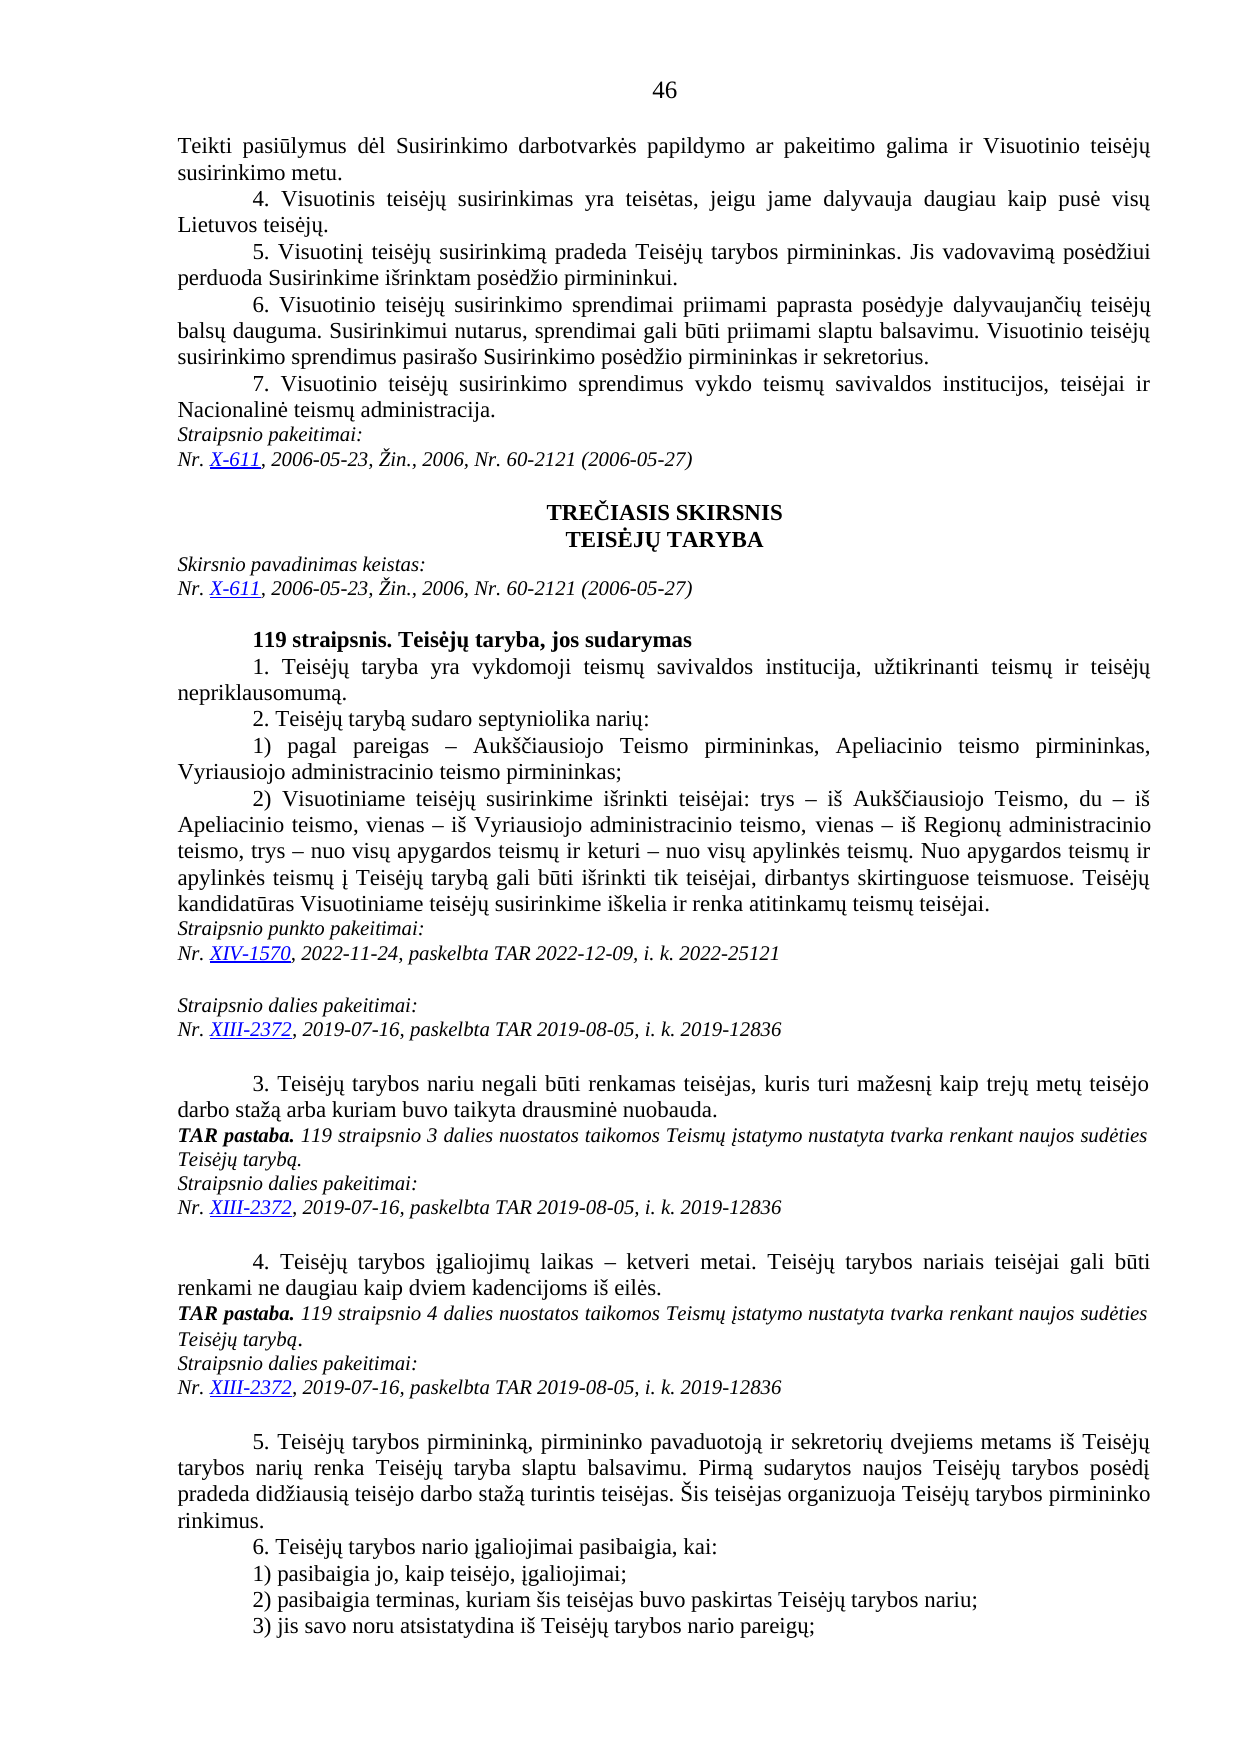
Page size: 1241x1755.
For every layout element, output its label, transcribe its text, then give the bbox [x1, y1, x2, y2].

text 119 straipsnis. Teisėjų taryba, jos sudarymas [177, 626, 1152, 653]
text 1) pasibaigia jo, kaip teisėjo, įgaliojimai; [177, 1559, 1152, 1586]
text TAR pastaba. 119 straipsnio 3 dalies nuostatos taikomos Teismų įstatymo nustatyta tvarka renkant naujos sudėties Teisėjų tarybą. [177, 1123, 1152, 1171]
text Straipsnio dalies pakeitimai: [177, 1171, 1152, 1195]
text 1. Teisėjų taryba yra vykdomoji teismų savivaldos institucija, užtikrinanti teismų ir teisėjų nepriklausomumą. [177, 653, 1152, 706]
text 4. Visuotinis teisėjų susirinkimas yra teisėtas, jeigu jame dalyvauja daugiau kaip pusė visų Lietuvos teisėjų. [177, 185, 1152, 238]
text Nr. XIV-1570, 2022-11-24, paskelbta TAR 2022-12-09, i. k. 2022-25121 [177, 940, 1152, 964]
text Teikti pasiūlymus dėl Susirinkimo darbotvarkės papildymo ar pakeitimo galima ir Visuotinio teisėjų susirinkimo metu. [177, 132, 1152, 185]
text Straipsnio dalies pakeitimai: [177, 1351, 1152, 1375]
text 4. Teisėjų tarybos įgaliojimų laikas – ketveri metai. Teisėjų tarybos nariais teisėjai gali būti renkami ne daugiau kaip dviem kadencijoms iš eilės. [177, 1248, 1152, 1301]
text Skirsnio pavadinimas keistas: [177, 552, 1152, 576]
text 3. Teisėjų tarybos nariu negali būti renkamas teisėjas, kuris turi mažesnį kaip trejų metų teisėjo darbo stažą arba kuriam buvo taikyta drausminė nuobauda. [177, 1070, 1152, 1123]
text Nr. XIII-2372, 2019-07-16, paskelbta TAR 2019-08-05, i. k. 2019-12836 [177, 1195, 1152, 1219]
text 3) jis savo noru atsistatydina iš Teisėjų tarybos nario pareigų; [177, 1612, 1152, 1639]
text Straipsnio punkto pakeitimai: [177, 916, 1152, 940]
text Nr. X-611, 2006-05-23, Žin., 2006, Nr. 60-2121 (2006-05-27) [177, 446, 1152, 471]
text 7. Visuotinio teisėjų susirinkimo sprendimus vykdo teismų savivaldos institucijos, teisėjai ir Nacionalinė teismų administracija. [177, 370, 1152, 422]
text 5. Visuotinį teisėjų susirinkimą pradeda Teisėjų tarybos pirmininkas. Jis vadovavimą posėdžiui perduoda Susirinkime išrinktam posėdžio pirmininkui. [177, 238, 1152, 291]
text Straipsnio pakeitimai: [177, 422, 1152, 446]
text 6. Visuotinio teisėjų susirinkimo sprendimai priimami paprasta posėdyje dalyvaujančių teisėjų balsų dauguma. Susirinkimui nutarus, sprendimai gali būti priimami slaptu balsavimu. Visuotinio teisėjų susirinkimo sprendimus pasirašo Susirinkimo posėdžio pirmininkas ir sekretorius. [177, 291, 1152, 370]
text TREČIASIS SKIRSNIS [177, 499, 1152, 526]
text Nr. X-611, 2006-05-23, Žin., 2006, Nr. 60-2121 (2006-05-27) [177, 576, 1152, 600]
text TEISĖJŲ TARYBA [177, 526, 1152, 552]
text TAR pastaba. 119 straipsnio 4 dalies nuostatos taikomos Teismų įstatymo nustatyta tvarka renkant naujos sudėties Teisėjų tarybą. [177, 1301, 1152, 1351]
text 2) pasibaigia terminas, kuriam šis teisėjas buvo paskirtas Teisėjų tarybos nariu; [177, 1586, 1152, 1612]
text 2) Visuotiniame teisėjų susirinkime išrinkti teisėjai: trys – iš Aukščiausiojo Teismo, du – iš Apeliacinio teismo, vienas – iš Vyriausiojo administracinio teismo, vienas – iš Regionų administracinio teismo, trys – nuo visų apygardos teismų ir keturi – nuo visų apylinkės teismų. Nuo apygardos teismų ir apylinkės teismų į Teisėjų tarybą gali būti išrinkti tik teisėjai, dirbantys skirtinguose teismuose. Teisėjų kandidatūras Visuotiniame teisėjų susirinkime iškelia ir renka atitinkamų teismų teisėjai. [177, 784, 1152, 916]
text 5. Teisėjų tarybos pirmininką, pirmininko pavaduotoją ir sekretorių dvejiems metams iš Teisėjų tarybos narių renka Teisėjų taryba slaptu balsavimu. Pirmą sudarytos naujos Teisėjų tarybos posėdį pradeda didžiausią teisėjo darbo stažą turintis teisėjas. Šis teisėjas organizuoja Teisėjų tarybos pirmininko rinkimus. [177, 1428, 1152, 1533]
text Nr. XIII-2372, 2019-07-16, paskelbta TAR 2019-08-05, i. k. 2019-12836 [177, 1375, 1152, 1399]
text Straipsnio dalies pakeitimai: [177, 993, 1152, 1017]
text 1) pagal pareigas – Aukščiausiojo Teismo pirmininkas, Apeliacinio teismo pirmininkas, Vyriausiojo administracinio teismo pirmininkas; [177, 732, 1152, 784]
text Nr. XIII-2372, 2019-07-16, paskelbta TAR 2019-08-05, i. k. 2019-12836 [177, 1017, 1152, 1041]
text 6. Teisėjų tarybos nario įgaliojimai pasibaigia, kai: [177, 1533, 1152, 1559]
text 2. Teisėjų tarybą sudaro septyniolika narių: [177, 706, 1152, 732]
